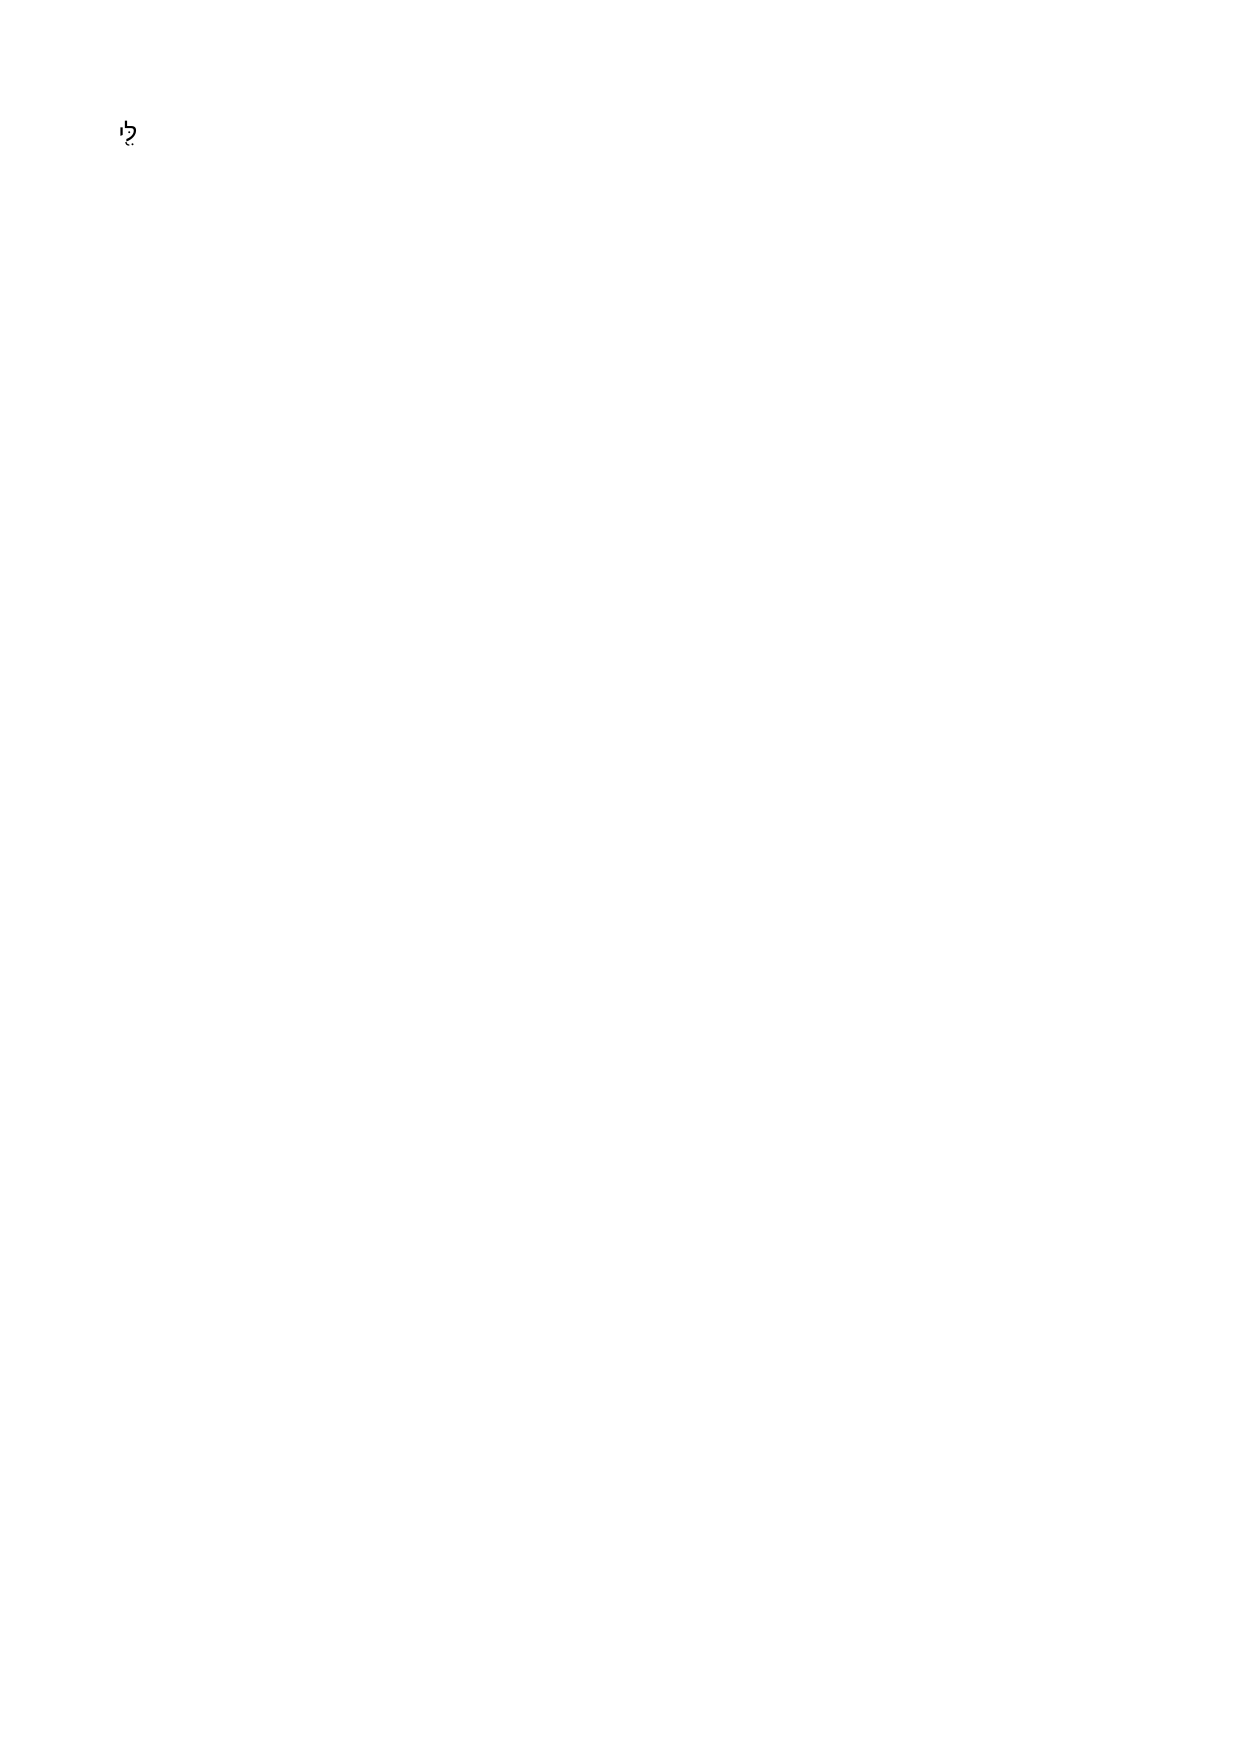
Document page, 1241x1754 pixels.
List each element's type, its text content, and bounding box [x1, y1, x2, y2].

text לִּ֖י [118, 118, 1122, 147]
